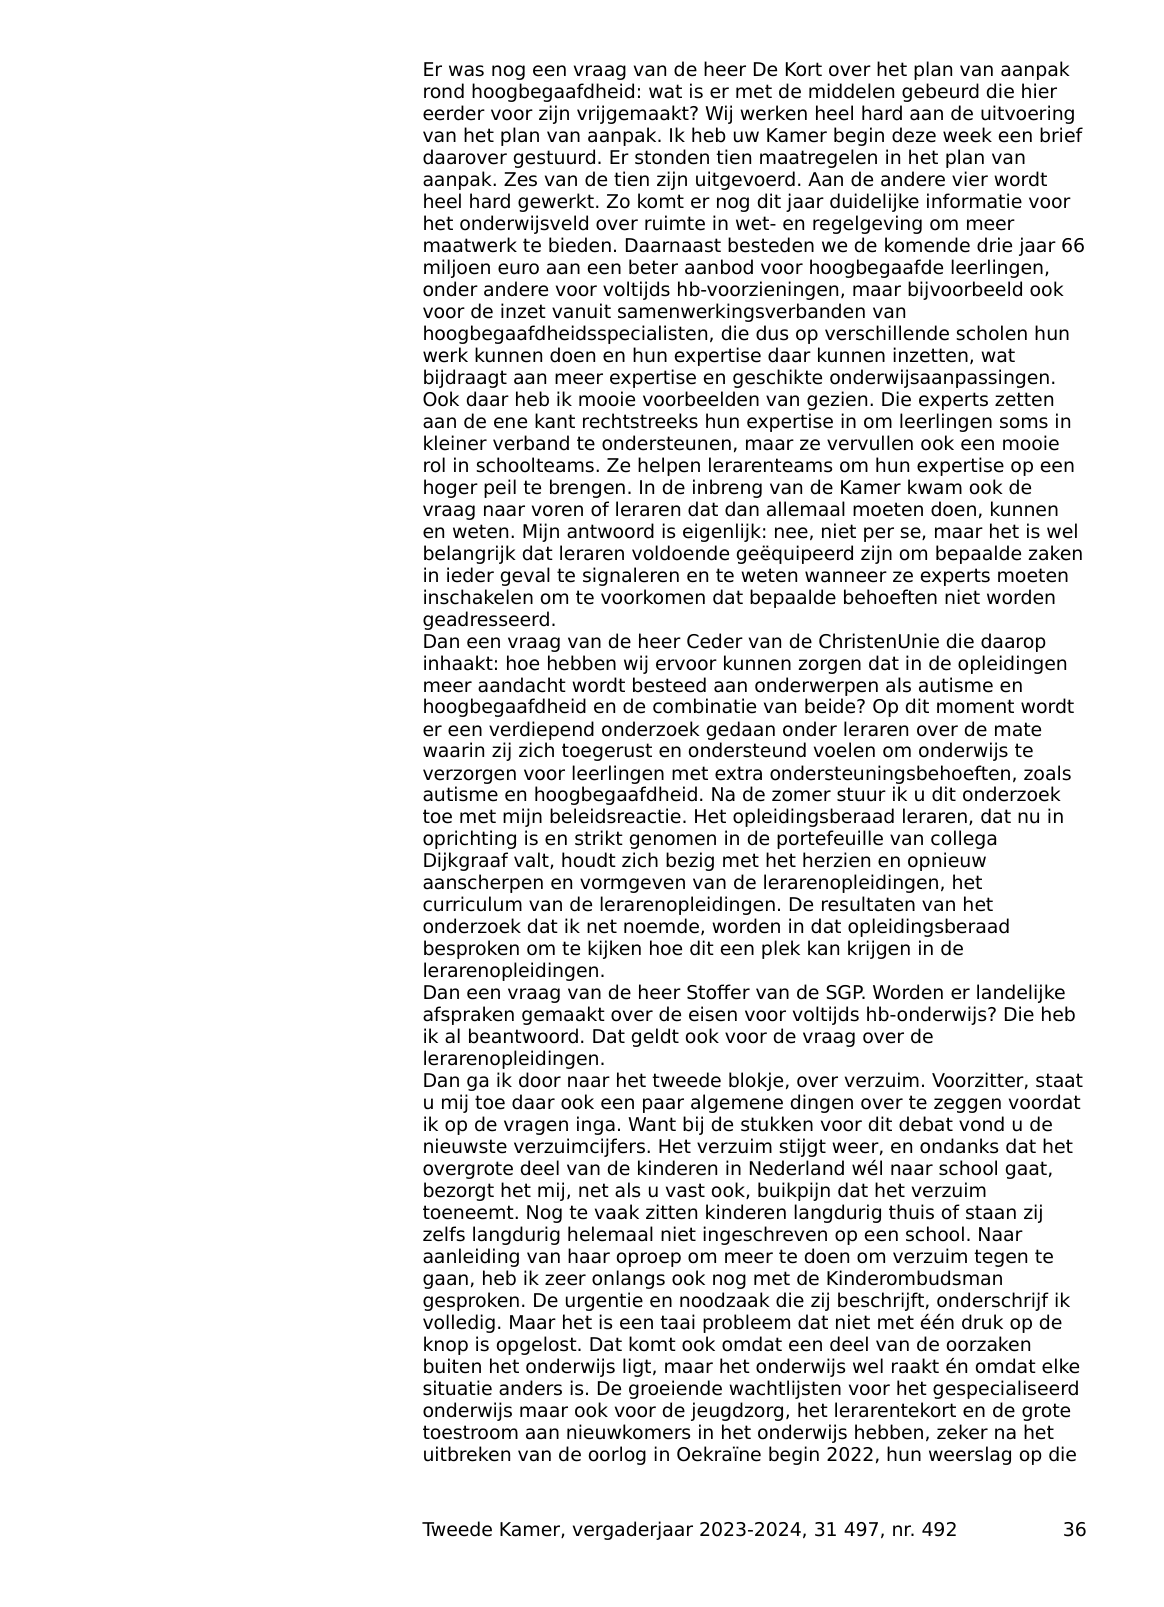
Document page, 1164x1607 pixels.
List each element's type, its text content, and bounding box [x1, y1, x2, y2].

text Dan een vraag van de heer Ceder van de ChristenUnie die daarop inhaakt: hoe hebben wij ervoor kunnen zorgen dat in de opleidingen meer aandacht wordt besteed aan onderwerpen als autisme en hoogbegaafdheid en de combinatie van beide? Op dit moment wordt er een verdiepend onderzoek gedaan onder leraren over de mate waarin zij zich toegerust en ondersteund voelen om onderwijs te verzorgen voor leerlingen met extra ondersteuningsbehoeften, zoals autisme en hoogbegaafdheid. Na de zomer stuur ik u dit onderzoek toe met mijn beleidsreactie. Het opleidingsberaad leraren, dat nu in oprichting is en strikt genomen in de portefeuille van collega Dijkgraaf valt, houdt zich bezig met het herzien en opnieuw aanscherpen en vormgeven van de lerarenopleidingen, het curriculum van de lerarenopleidingen. De resultaten van het onderzoek dat ik net noemde, worden in dat opleidingsberaad besproken om te kijken hoe dit een plek kan krijgen in de lerarenopleidingen. [422, 631, 1087, 982]
text Er was nog een vraag van de heer De Kort over het plan van aanpak rond hoogbegaafdheid: wat is er met de middelen gebeurd die hier eerder voor zijn vrijgemaakt? Wij werken heel hard aan de uitvoering van het plan van aanpak. Ik heb uw Kamer begin deze week een brief daarover gestuurd. Er stonden tien maatregelen in het plan van aanpak. Zes van de tien zijn uitgevoerd. Aan de andere vier wordt heel hard gewerkt. Zo komt er nog dit jaar duidelijke informatie voor het onderwijsveld over ruimte in wet- en regelgeving om meer maatwerk te bieden. Daarnaast besteden we de komende drie jaar 66 miljoen euro aan een beter aanbod voor hoogbegaafde leerlingen, onder andere voor voltijds hb-voorzieningen, maar bijvoorbeeld ook voor de inzet vanuit samenwerkingsverbanden van hoogbegaafdheidsspecialisten, die dus op verschillende scholen hun werk kunnen doen en hun expertise daar kunnen inzetten, wat bijdraagt aan meer expertise en geschikte onderwijsaanpassingen. [422, 59, 1087, 389]
text Dan ga ik door naar het tweede blokje, over verzuim. Voorzitter, staat u mij toe daar ook een paar algemene dingen over te zeggen voordat ik op de vragen inga. Want bij de stukken voor dit debat vond u de nieuwste verzuimcijfers. Het verzuim stijgt weer, en ondanks dat het overgrote deel van de kinderen in Nederland wél naar school gaat, bezorgt het mij, net als u vast ook, buikpijn dat het verzuim toeneemt. Nog te vaak zitten kinderen langdurig thuis of staan zij zelfs langdurig helemaal niet ingeschreven op een school. Naar aanleiding van haar oproep om meer te doen om verzuim tegen te gaan, heb ik zeer onlangs ook nog met de Kinderombudsman gesproken. De urgentie en noodzaak die zij beschrijft, onderschrijf ik volledig. Maar het is een taai probleem dat niet met één druk op de knop is opgelost. Dat komt ook omdat een deel van de oorzaken buiten het onderwijs ligt, maar het onderwijs wel raakt én omdat elke situatie anders is. De groeiende wachtlijsten voor het gespecialiseerd onderwijs maar ook voor de jeugdzorg, het lerarentekort en de grote toestroom aan nieuwkomers in het onderwijs hebben, zeker na het uitbreken van de oorlog in Oekraïne begin 2022, hun weerslag op die [422, 1070, 1087, 1466]
text Ook daar heb ik mooie voorbeelden van gezien. Die experts zetten aan de ene kant rechtstreeks hun expertise in om leerlingen soms in kleiner verband te ondersteunen, maar ze vervullen ook een mooie rol in schoolteams. Ze helpen lerarenteams om hun expertise op een hoger peil te brengen. In de inbreng van de Kamer kwam ook de vraag naar voren of leraren dat dan allemaal moeten doen, kunnen en weten. Mijn antwoord is eigenlijk: nee, niet per se, maar het is wel belangrijk dat leraren voldoende geëquipeerd zijn om bepaalde zaken in ieder geval te signaleren en te weten wanneer ze experts moeten inschakelen om te voorkomen dat bepaalde behoeften niet worden geadresseerd. [422, 389, 1087, 631]
text Dan een vraag van de heer Stoffer van de SGP. Worden er landelijke afspraken gemaakt over de eisen voor voltijds hb-onderwijs? Die heb ik al beantwoord. Dat geldt ook voor de vraag over de lerarenopleidingen. [422, 982, 1087, 1070]
